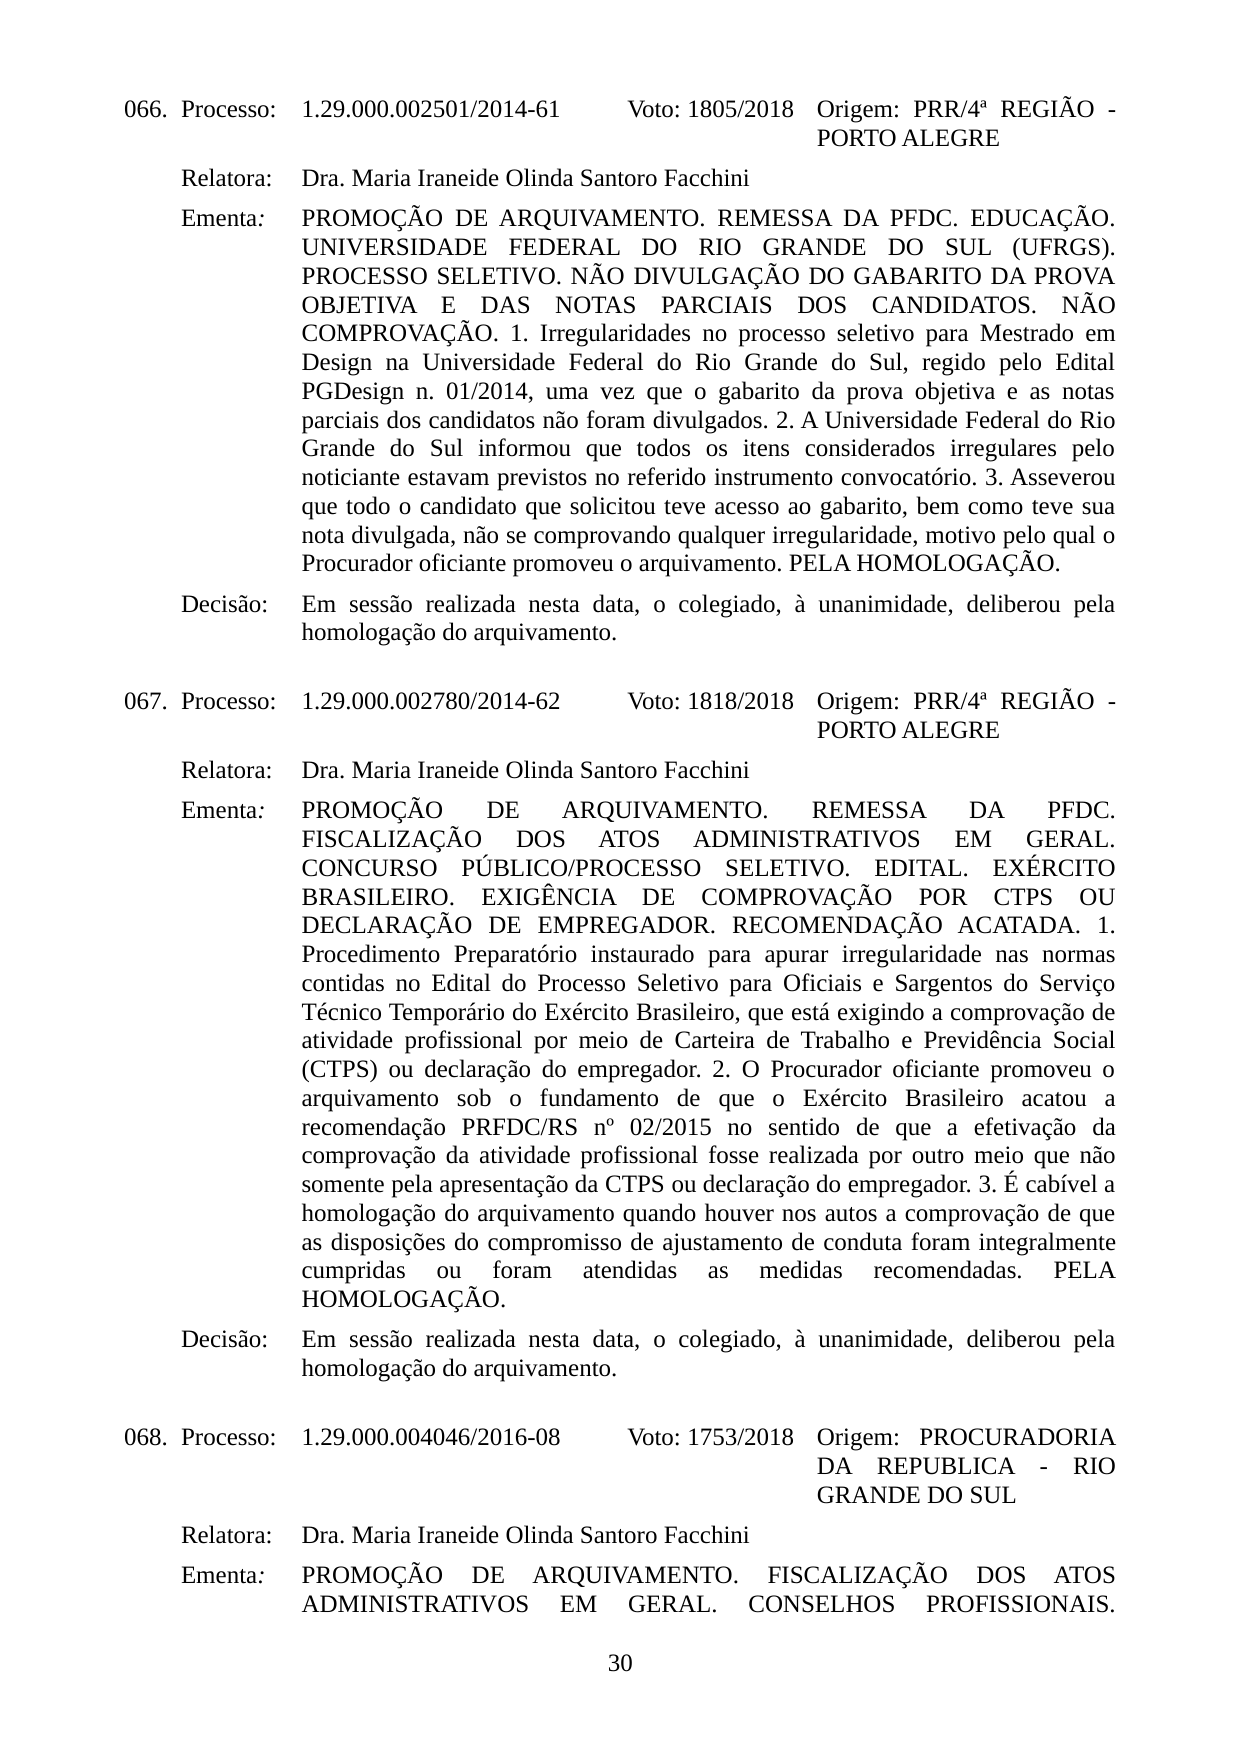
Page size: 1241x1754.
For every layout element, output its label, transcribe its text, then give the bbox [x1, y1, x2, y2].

table_cell PROMOÇÃO DE ARQUIVAMENTO. REMESSA DA PFDC. FISCALIZAÇÃO DOS ATOS ADMINISTRATIVOS EM GERAL. CONCURSO PÚBLICO/PROCESSO SELETIVO. EDITAL. EXÉRCITO BRASILEIRO. EXIGÊNCIA DE COMPROVAÇÃO POR CTPS OU DECLARAÇÃO DE EMPREGADOR. RECOMENDAÇÃO ACATADA. 1. Procedimento Preparatório instaurado para apurar irregularidade nas normas contidas no Edital do Processo Seletivo para Oficiais e Sargentos do Serviço Técnico Temporário do Exército Brasileiro, que está exigindo a comprovação de atividade profissional por meio de Carteira de Trabalho e Previdência Social (CTPS) ou declaração do empregador. 2. O Procurador oficiante promoveu o arquivamento sob o fundamento de que o Exército Brasileiro acatou a recomendação PRFDC/RS nº 02/2015 no sentido de que a efetivação da comprovação da atividade profissional fosse realizada por outro meio que não somente pela apresentação da CTPS ou declaração do empregador. 3. É cabível a homologação do arquivamento quando houver nos autos a comprovação de que as disposições do compromisso de ajustamento de conduta foram integralmente cumpridas ou foram atendidas as medidas recomendadas. PELA HOMOLOGAÇÃO. [296, 790, 1122, 1319]
table_header Processo: [175, 89, 296, 157]
table_cell [118, 583, 175, 652]
table_cell Em sessão realizada nesta data, o colegiado, à unanimidade, deliberou pela homologação do arquivamento. [296, 583, 1122, 652]
table_cell [118, 1554, 175, 1623]
table_cell Dra. Maria Iraneide Olinda Santoro Facchini [296, 158, 1122, 198]
table_header Voto: 1818/2018 [621, 681, 811, 749]
table_header Origem: PRR/4ª REGIÃO - PORTO ALEGRE [811, 89, 1122, 157]
table_cell Dra. Maria Iraneide Olinda Santoro Facchini [296, 750, 1122, 790]
table_cell Relatora: [175, 1514, 296, 1554]
table_header 068. [118, 1416, 175, 1514]
table_cell PROMOÇÃO DE ARQUIVAMENTO. FISCALIZAÇÃO DOS ATOS ADMINISTRATIVOS EM GERAL. CONSELHOS PROFISSIONAIS. [296, 1554, 1122, 1623]
table_header 066. [118, 89, 175, 157]
table_header 1.29.000.002501/2014-61 [296, 89, 621, 157]
table_header 067. [118, 681, 175, 749]
table_header Voto: 1753/2018 [621, 1416, 811, 1514]
table_cell [118, 790, 175, 1319]
table_cell Em sessão realizada nesta data, o colegiado, à unanimidade, deliberou pela homologação do arquivamento. [296, 1319, 1122, 1388]
table_cell Decisão: [175, 583, 296, 652]
table_cell Dra. Maria Iraneide Olinda Santoro Facchini [296, 1514, 1122, 1554]
table_cell [118, 1319, 175, 1388]
table_cell Ementa: [175, 198, 296, 583]
table_cell Decisão: [175, 1319, 296, 1388]
table_header Origem: PRR/4ª REGIÃO - PORTO ALEGRE [811, 681, 1122, 749]
table_header Origem: PROCURADORIA DA REPUBLICA - RIO GRANDE DO SUL [811, 1416, 1122, 1514]
table_cell [118, 750, 175, 790]
table_header Voto: 1805/2018 [621, 89, 811, 157]
table_cell PROMOÇÃO DE ARQUIVAMENTO. REMESSA DA PFDC. EDUCAÇÃO. UNIVERSIDADE FEDERAL DO RIO GRANDE DO SUL (UFRGS). PROCESSO SELETIVO. NÃO DIVULGAÇÃO DO GABARITO DA PROVA OBJETIVA E DAS NOTAS PARCIAIS DOS CANDIDATOS. NÃO COMPROVAÇÃO. 1. Irregularidades no processo seletivo para Mestrado em Design na Universidade Federal do Rio Grande do Sul, regido pelo Edital PGDesign n. 01/2014, uma vez que o gabarito da prova objetiva e as notas parciais dos candidatos não foram divulgados. 2. A Universidade Federal do Rio Grande do Sul informou que todos os itens considerados irregulares pelo noticiante estavam previstos no referido instrumento convocatório. 3. Asseverou que todo o candidato que solicitou teve acesso ao gabarito, bem como teve sua nota divulgada, não se comprovando qualquer irregularidade, motivo pelo qual o Procurador oficiante promoveu o arquivamento. PELA HOMOLOGAÇÃO. [296, 198, 1122, 583]
table_cell Ementa: [175, 790, 296, 1319]
table_header 1.29.000.002780/2014-62 [296, 681, 621, 749]
table_header 1.29.000.004046/2016-08 [296, 1416, 621, 1514]
table_header Processo: [175, 681, 296, 749]
table_cell [118, 198, 175, 583]
table_cell [118, 1514, 175, 1554]
table_cell Relatora: [175, 158, 296, 198]
table_cell Ementa: [175, 1554, 296, 1623]
table_header Processo: [175, 1416, 296, 1514]
table_cell [118, 158, 175, 198]
table_cell Relatora: [175, 750, 296, 790]
